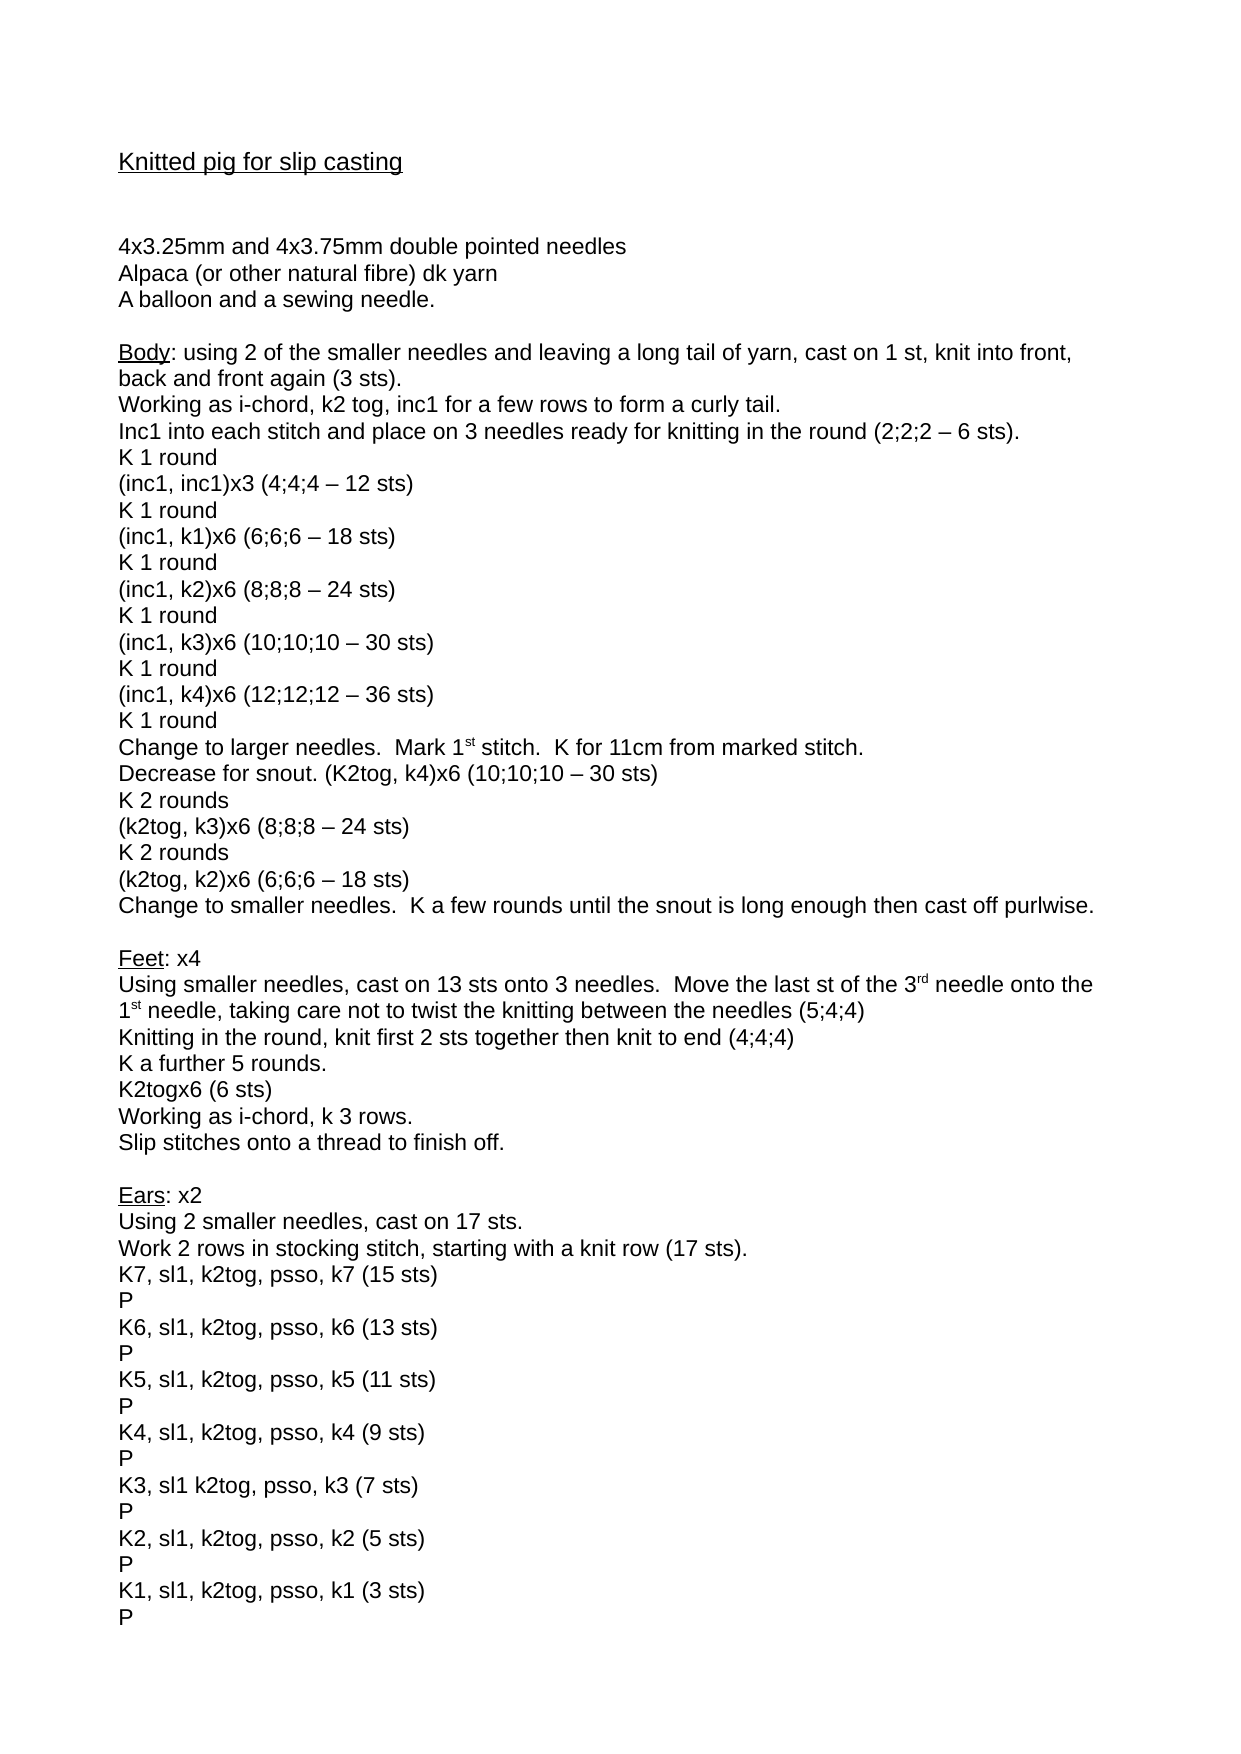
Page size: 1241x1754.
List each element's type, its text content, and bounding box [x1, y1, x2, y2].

text Feet: x4 [118, 945, 1122, 971]
text K6, sl1, k2tog, psso, k6 (13 sts) [118, 1314, 1122, 1340]
text P [118, 1551, 1122, 1577]
text Slip stitches onto a thread to finish off. [118, 1129, 1122, 1156]
text K3, sl1 k2tog, psso, k3 (7 sts) [118, 1472, 1122, 1498]
text K7, sl1, k2tog, psso, k7 (15 sts) [118, 1261, 1122, 1287]
text Body: using 2 of the smaller needles and leaving a long tail of yarn, cast on 1 st, knit into front, back and front again (3 sts). [118, 338, 1122, 391]
text K5, sl1, k2tog, psso, k5 (11 sts) [118, 1366, 1122, 1393]
text K 1 round [118, 602, 1122, 628]
text K 2 rounds [118, 839, 1122, 866]
text K 1 round [118, 655, 1122, 681]
text (k2tog, k3)x6 (8;8;8 – 24 sts) [118, 813, 1122, 839]
text K a further 5 rounds. [118, 1050, 1122, 1076]
text K 2 rounds [118, 787, 1122, 813]
text (inc1, k4)x6 (12;12;12 – 36 sts) [118, 681, 1122, 707]
text K2, sl1, k2tog, psso, k2 (5 sts) [118, 1524, 1122, 1551]
text Change to larger needles. Mark 1st stitch. K for 11cm from marked stitch. [118, 734, 1122, 760]
text (inc1, k3)x6 (10;10;10 – 30 sts) [118, 628, 1122, 655]
text K2togx6 (6 sts) [118, 1076, 1122, 1103]
text Work 2 rows in stocking stitch, starting with a knit row (17 sts). [118, 1234, 1122, 1261]
text (k2tog, k2)x6 (6;6;6 – 18 sts) [118, 866, 1122, 892]
text Working as i-chord, k 3 rows. [118, 1103, 1122, 1129]
text A balloon and a sewing needle. [118, 286, 1122, 312]
text K 1 round [118, 444, 1122, 470]
text Inc1 into each stitch and place on 3 needles ready for knitting in the round (2;2;2 – 6 sts). [118, 418, 1122, 444]
text (inc1, inc1)x3 (4;4;4 – 12 sts) [118, 470, 1122, 497]
text 4x3.25mm and 4x3.75mm double pointed needles [118, 233, 1122, 259]
text P [118, 1287, 1122, 1314]
text Using 2 smaller needles, cast on 17 sts. [118, 1208, 1122, 1234]
text Decrease for snout. (K2tog, k4)x6 (10;10;10 – 30 sts) [118, 760, 1122, 787]
text P [118, 1603, 1122, 1630]
text (inc1, k2)x6 (8;8;8 – 24 sts) [118, 576, 1122, 602]
text K 1 round [118, 549, 1122, 576]
text Knitted pig for slip casting [118, 147, 1122, 176]
text K4, sl1, k2tog, psso, k4 (9 sts) [118, 1419, 1122, 1445]
text Working as i-chord, k2 tog, inc1 for a few rows to form a curly tail. [118, 391, 1122, 418]
text P [118, 1498, 1122, 1524]
text K 1 round [118, 497, 1122, 523]
text Using smaller needles, cast on 13 sts onto 3 needles. Move the last st of the 3rd needle onto the 1st needle, taking care not to twist the knitting between the needles (5;4;4) [118, 971, 1122, 1024]
text Alpaca (or other natural fibre) dk yarn [118, 259, 1122, 286]
text K1, sl1, k2tog, psso, k1 (3 sts) [118, 1577, 1122, 1603]
text K 1 round [118, 707, 1122, 734]
text P [118, 1445, 1122, 1472]
text Ears: x2 [118, 1182, 1122, 1208]
text Change to smaller needles. K a few rounds until the snout is long enough then cast off purlwise. [118, 892, 1122, 918]
text P [118, 1340, 1122, 1366]
text Knitting in the round, knit first 2 sts together then knit to end (4;4;4) [118, 1024, 1122, 1050]
text P [118, 1393, 1122, 1419]
text (inc1, k1)x6 (6;6;6 – 18 sts) [118, 523, 1122, 549]
